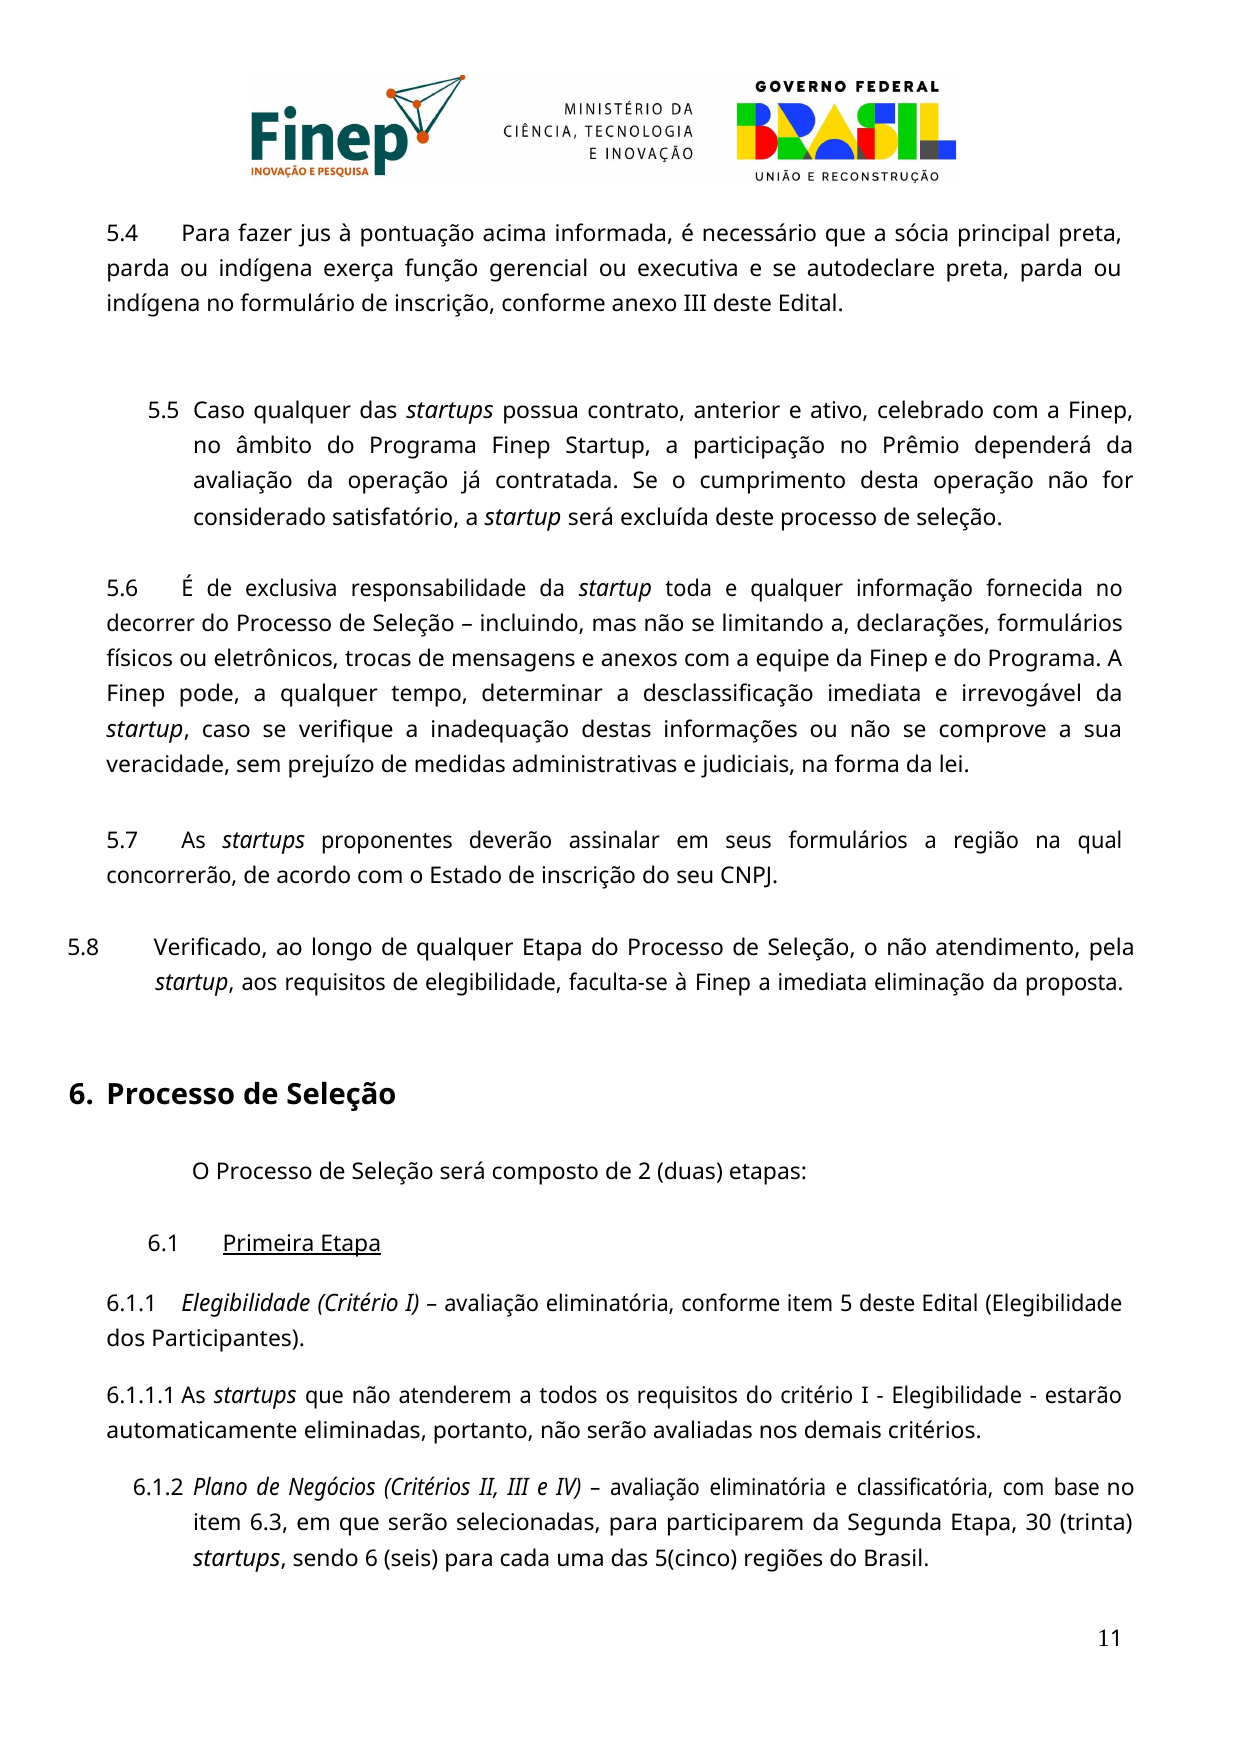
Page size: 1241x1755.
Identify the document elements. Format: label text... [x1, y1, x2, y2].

list Elegibilidade (Critério I) – avaliação eliminatória, conforme item 5 deste Edital (Elegibilidade dos Participantes). [106, 1285, 1123, 1353]
list Plano de Negócios (Critérios II, III e IV) – avaliação eliminatória e classificatória, com base no item 6.3, em que serão selecionadas, para participarem da Segunda Etapa, 30 (trinta) startups, sendo 6 (seis) para cada uma das 5(cinco) regiões do Brasil. [133, 1470, 1134, 1573]
text 6.1 Primeira Etapa [147, 1227, 1134, 1258]
list As startups que não atenderem a todos os requisitos do critério I - Elegibilidade - estarão automaticamente eliminadas, portanto, não serão avaliadas nos demais critérios. [106, 1377, 1123, 1445]
list Processo de Seleção [69, 1073, 1134, 1113]
list Verificado, ao longo de qualquer Etapa do Processo de Seleção, o não atendimento, pela [19, 930, 1134, 962]
list Para fazer jus à pontuação acima informada, é necessário que a sócia principal preta, parda ou indígena exerça função gerencial ou executiva e se autodeclare preta, parda ou indígena no formulário de inscrição, conforme anexo III deste Edital. [106, 217, 1123, 318]
text startup, aos requisitos de elegibilidade, faculta-se à Finep a imediata eliminação da proposta. [106, 964, 1123, 997]
list Caso qualquer das startups possua contrato, anterior e ativo, celebrado com a Finep, no âmbito do Programa Finep Startup, a participação no Prêmio dependerá da avaliação da operação já contratada. Se o cumprimento desta operação não for considerado satisfatório, a startup será excluída deste processo de seleção. [147, 393, 1134, 532]
text O Processo de Seleção será composto de 2 (duas) etapas: [192, 1155, 1134, 1186]
list As startups proponentes deverão assinalar em seus formulários a região na qual concorrerão, de acordo com o Estado de inscrição do seu CNPJ. [106, 822, 1123, 890]
list É de exclusiva responsabilidade da startup toda e qualquer informação fornecida no decorrer do Processo de Seleção – incluindo, mas não se limitando a, declarações, formulários físicos ou eletrônicos, trocas de mensagens e anexos com a equipe da Finep e do Programa. A Finep pode, a qualquer tempo, determinar a desclassificação imediata e irrevogável da startup, caso se verifique a inadequação destas informações ou não se comprove a sua veracidade, sem prejuízo de medidas administrativas e judiciais, na forma da lei. [106, 571, 1123, 779]
